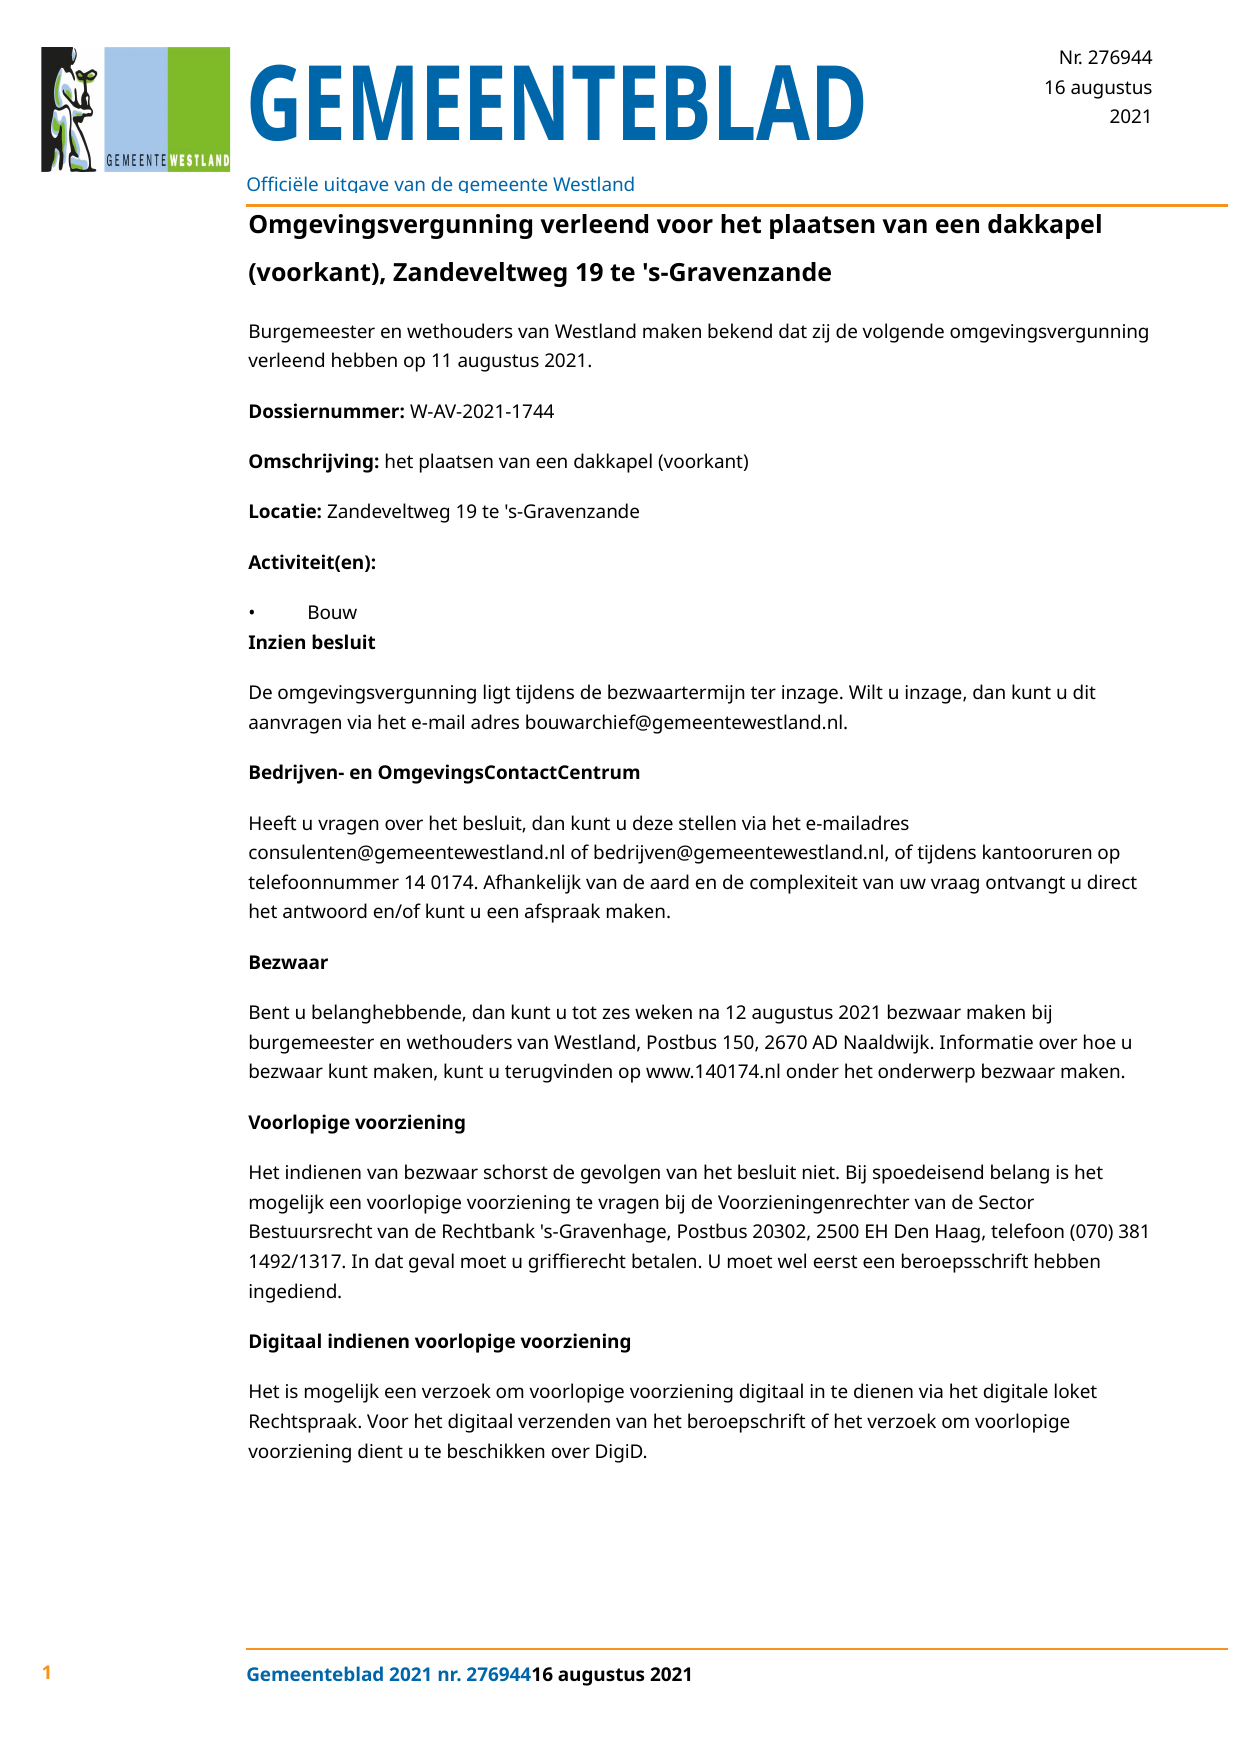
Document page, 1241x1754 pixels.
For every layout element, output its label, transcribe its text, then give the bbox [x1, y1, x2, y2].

text Voorlopige voorziening [248, 1109, 1152, 1135]
text Burgemeester en wethouders van Westland maken bekend dat zij de volgende omgevingsvergunning verleend hebben op 11 augustus 2021. [248, 318, 1152, 373]
text Bent u belanghebbende, dan kunt u tot zes weken na 12 augustus 2021 bezwaar maken bij burgemeester en wethouders van Westland, Postbus 150, 2670 AD Naaldwijk. Informatie over hoe u bezwaar kunt maken, kunt u terugvinden op www.140174.nl onder het onderwerp bezwaar maken. [248, 999, 1152, 1084]
text Bedrijven- en OmgevingsContactCentrum [248, 759, 1152, 785]
text Activiteit(en): [248, 549, 1152, 575]
list Bouw [248, 599, 1152, 625]
text Omgevingsvergunning verleend voor het plaatsen van een dakkapel (voorkant), Zandeveltweg 19 te 's-Gravenzande [248, 207, 1152, 288]
text Bezwaar [248, 949, 1152, 975]
text Locatie: Zandeveltweg 19 te 's-Gravenzande [248, 499, 1152, 524]
text Dossiernummer: W-AV-2021-1744 [248, 398, 1152, 424]
text Inzien besluit [248, 629, 1152, 655]
picture [41, 47, 231, 172]
text Het indienen van bezwaar schorst de gevolgen van het besluit niet. Bij spoedeisend belang is het mogelijk een voorlopige voorziening te vragen bij de Voorzieningenrechter van de Sector Bestuursrecht van de Rechtbank 's-Gravenhage, Postbus 20302, 2500 EH Den Haag, telefoon (070) 381 1492/1317. In dat geval moet u griffierecht betalen. U moet wel eerst een beroepsschrift hebben ingediend. [248, 1159, 1152, 1304]
text Omschrijving: het plaatsen van een dakkapel (voorkant) [248, 448, 1152, 474]
text Digitaal indienen voorlopige voorziening [248, 1328, 1152, 1354]
text De omgevingsvergunning ligt tijdens de bezwaartermijn ter inzage. Wilt u inzage, dan kunt u dit aanvragen via het e-mail adres bouwarchief@gemeentewestland.nl. [248, 679, 1152, 735]
text Heeft u vragen over het besluit, dan kunt u deze stellen via het e-mailadres consulenten@gemeentewestland.nl of bedrijven@gemeentewestland.nl, of tijdens kantooruren op telefoonnummer 14 0174. Afhankelijk van de aard en de complexiteit van uw vraag ontvangt u direct het antwoord en/of kunt u een afspraak maken. [248, 810, 1152, 924]
text Het is mogelijk een verzoek om voorlopige voorziening digitaal in te dienen via het digitale loket Rechtspraak. Voor het digitaal verzenden van het beroepschrift of het verzoek om voorlopige voorziening dient u te beschikken over DigiD. [248, 1379, 1152, 1464]
